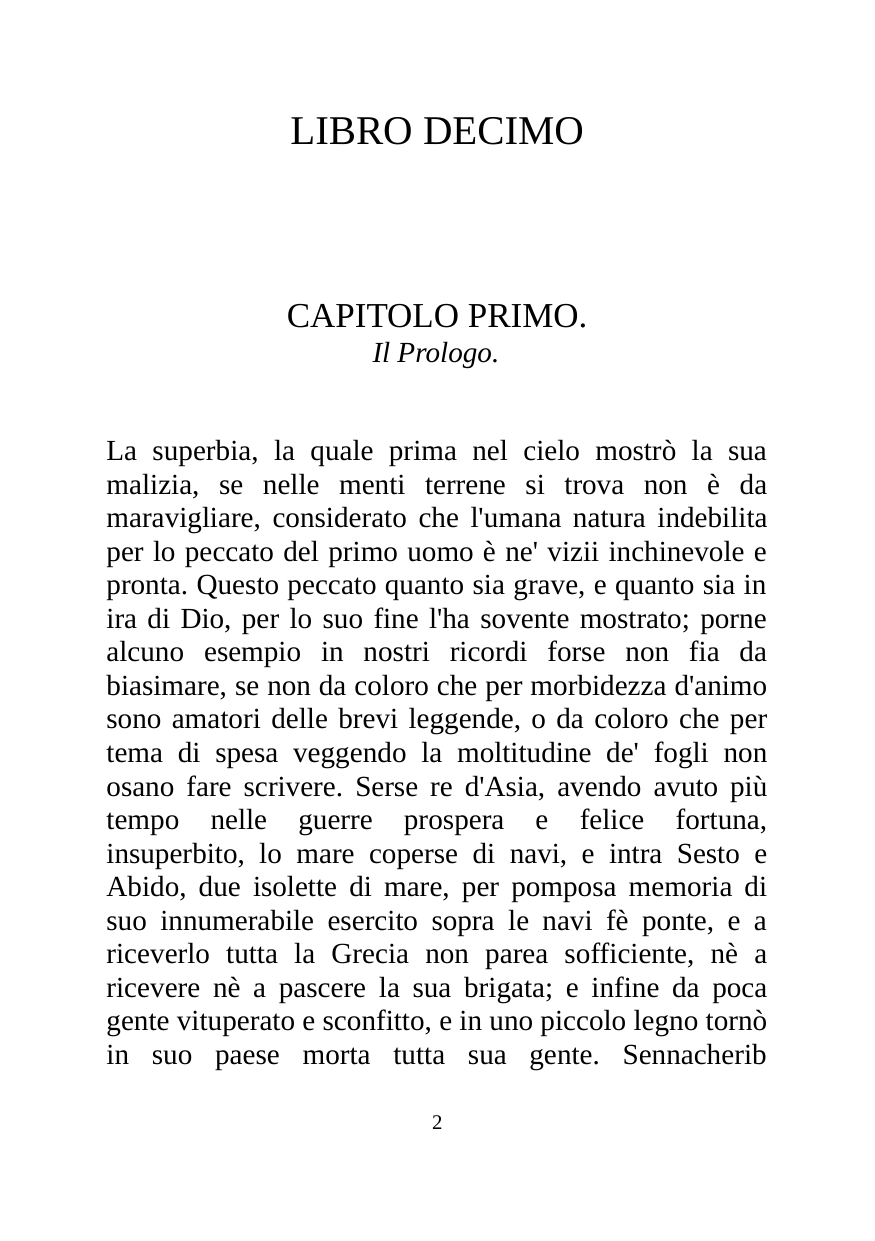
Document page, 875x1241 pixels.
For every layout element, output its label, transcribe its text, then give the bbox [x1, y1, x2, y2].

subtitle LIBRO DECIMO [106, 106, 768, 153]
subtitle CAPITOLO PRIMO. Il Prologo. [106, 295, 768, 369]
text La superbia, la quale prima nel cielo mostrò la sua malizia, se nelle menti terrene si trova non è da maravigliare, considerato che l'umana natura indebilita per lo peccato del primo uomo è ne' vizii inchinevole e pronta. Questo peccato quanto sia grave, e quanto sia in ira di Dio, per lo suo fine l'ha sovente mostrato; porne alcuno esempio in nostri ricordi forse non fia da biasimare, se non da coloro che per morbidezza d'animo sono amatori delle brevi leggende, o da coloro che per tema di spesa veggendo la moltitudine de' fogli non osano fare scrivere. Serse re d'Asia, avendo avuto più tempo nelle guerre prospera e felice fortuna, insuperbito, lo mare coperse di navi, e intra Sesto e Abido, due isolette di mare, per pomposa memoria di suo innumerabile esercito sopra le navi fè ponte, e a riceverlo tutta la Grecia non parea sofficiente, nè a ricevere nè a pascere la sua brigata; e infine da poca gente vituperato e sconfitto, e in uno piccolo legno tornò in suo paese morta tutta sua gente. Sennacherib [106, 433, 768, 1071]
